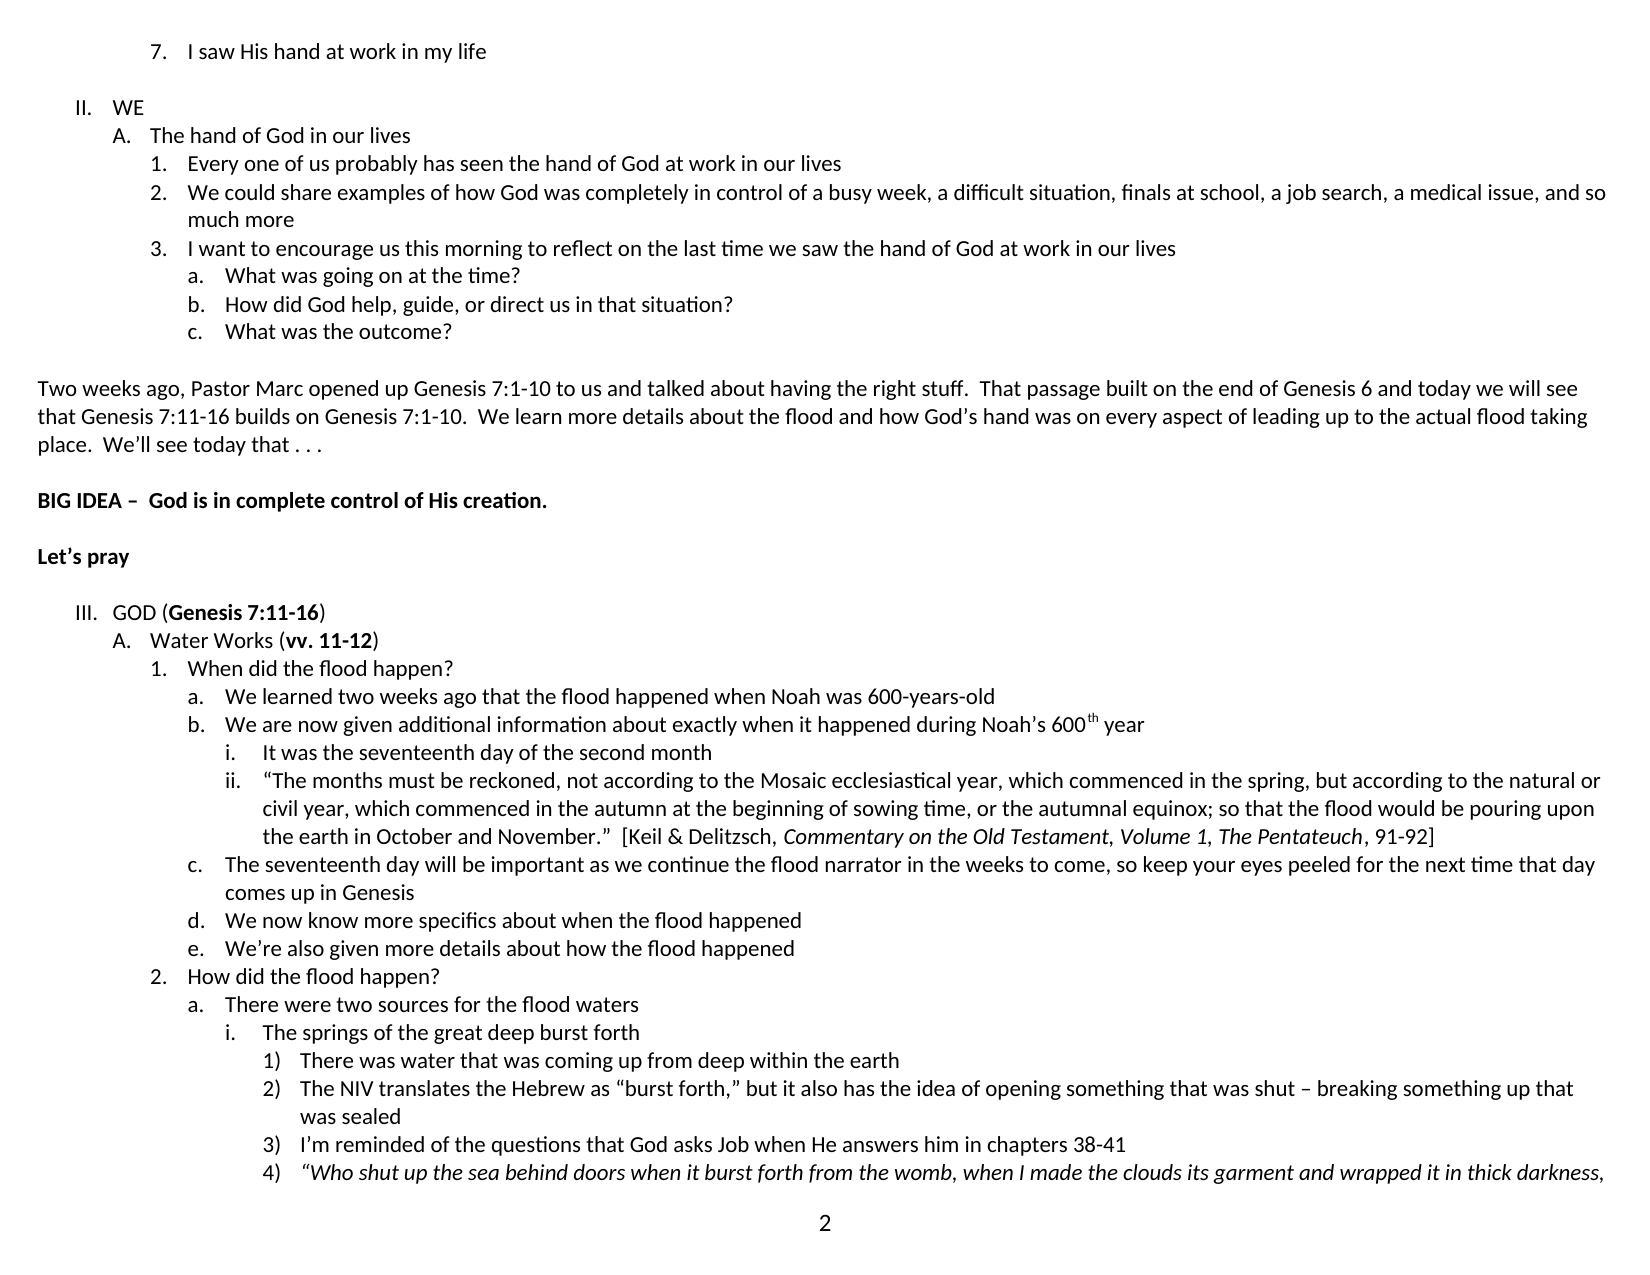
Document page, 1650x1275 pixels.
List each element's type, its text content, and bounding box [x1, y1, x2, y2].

text Two weeks ago, Pastor Marc opened up Genesis 7:1-10 to us and talked about having the right stuff. That passage built on the end of Genesis 6 and today we will see that Genesis 7:11-16 builds on Genesis 7:1-10. We learn more details about the flood and how God’s hand was on every aspect of leading up to the actual flood taking place. We’ll see today that . . . [37, 374, 1612, 458]
list I’m reminded of the questions that God asks Job when He answers him in chapters 38-41 [262, 1130, 1612, 1158]
list “The months must be reckoned, not according to the Mosaic ecclesiastical year, which commenced in the spring, but according to the natural or civil year, which commenced in the autumn at the beginning of sowing time, or the autumnal equinox; so that the flood would be pouring upon the earth in October and November.” [Keil & Delitzsch, Commentary on the Old Testament, Volume 1, The Pentateuch, 91-92] [225, 766, 1612, 850]
list The seventeenth day will be important as we continue the flood narrator in the weeks to come, so keep your eyes peeled for the next time that day comes up in Genesis [187, 850, 1612, 906]
list When did the flood happen? [150, 654, 1612, 682]
list We learned two weeks ago that the flood happened when Noah was 600-years-old [187, 682, 1612, 710]
list The springs of the great deep burst forth [225, 1018, 1612, 1046]
list I want to encourage us this morning to reflect on the last time we saw the hand of God at work in our lives [150, 234, 1612, 262]
list The NIV translates the Hebrew as “burst forth,” but it also has the idea of opening something that was shut – breaking something up that was sealed [262, 1074, 1612, 1130]
list We now know more specifics about when the flood happened [187, 906, 1612, 934]
list The hand of God in our lives [112, 122, 1612, 149]
list What was going on at the time? [187, 262, 1612, 290]
text BIG IDEA – God is in complete control of His creation. [37, 486, 1612, 514]
list Water Works (vv. 11-12) [112, 626, 1612, 654]
list What was the outcome? [187, 318, 1612, 346]
list “Who shut up the sea behind doors when it burst forth from the womb, when I made the clouds its garment and wrapped it in thick darkness, [262, 1158, 1612, 1186]
list Every one of us probably has seen the hand of God at work in our lives [150, 149, 1612, 178]
list It was the seventeenth day of the second month [225, 738, 1612, 766]
list How did God help, guide, or direct us in that situation? [187, 290, 1612, 318]
text Let’s pray [37, 542, 1612, 570]
list How did the flood happen? [150, 962, 1612, 990]
list GOD (Genesis 7:11-16) [75, 598, 1612, 626]
list There were two sources for the flood waters [187, 990, 1612, 1018]
list We could share examples of how God was completely in control of a busy week, a difficult situation, finals at school, a job search, a medical issue, and so much more [150, 178, 1612, 234]
list We are now given additional information about exactly when it happened during Noah’s 600th year [187, 710, 1612, 738]
list WE [75, 93, 1612, 122]
list We’re also given more details about how the flood happened [187, 934, 1612, 962]
list There was water that was coming up from deep within the earth [262, 1046, 1612, 1074]
list I saw His hand at work in my life [150, 37, 1612, 66]
